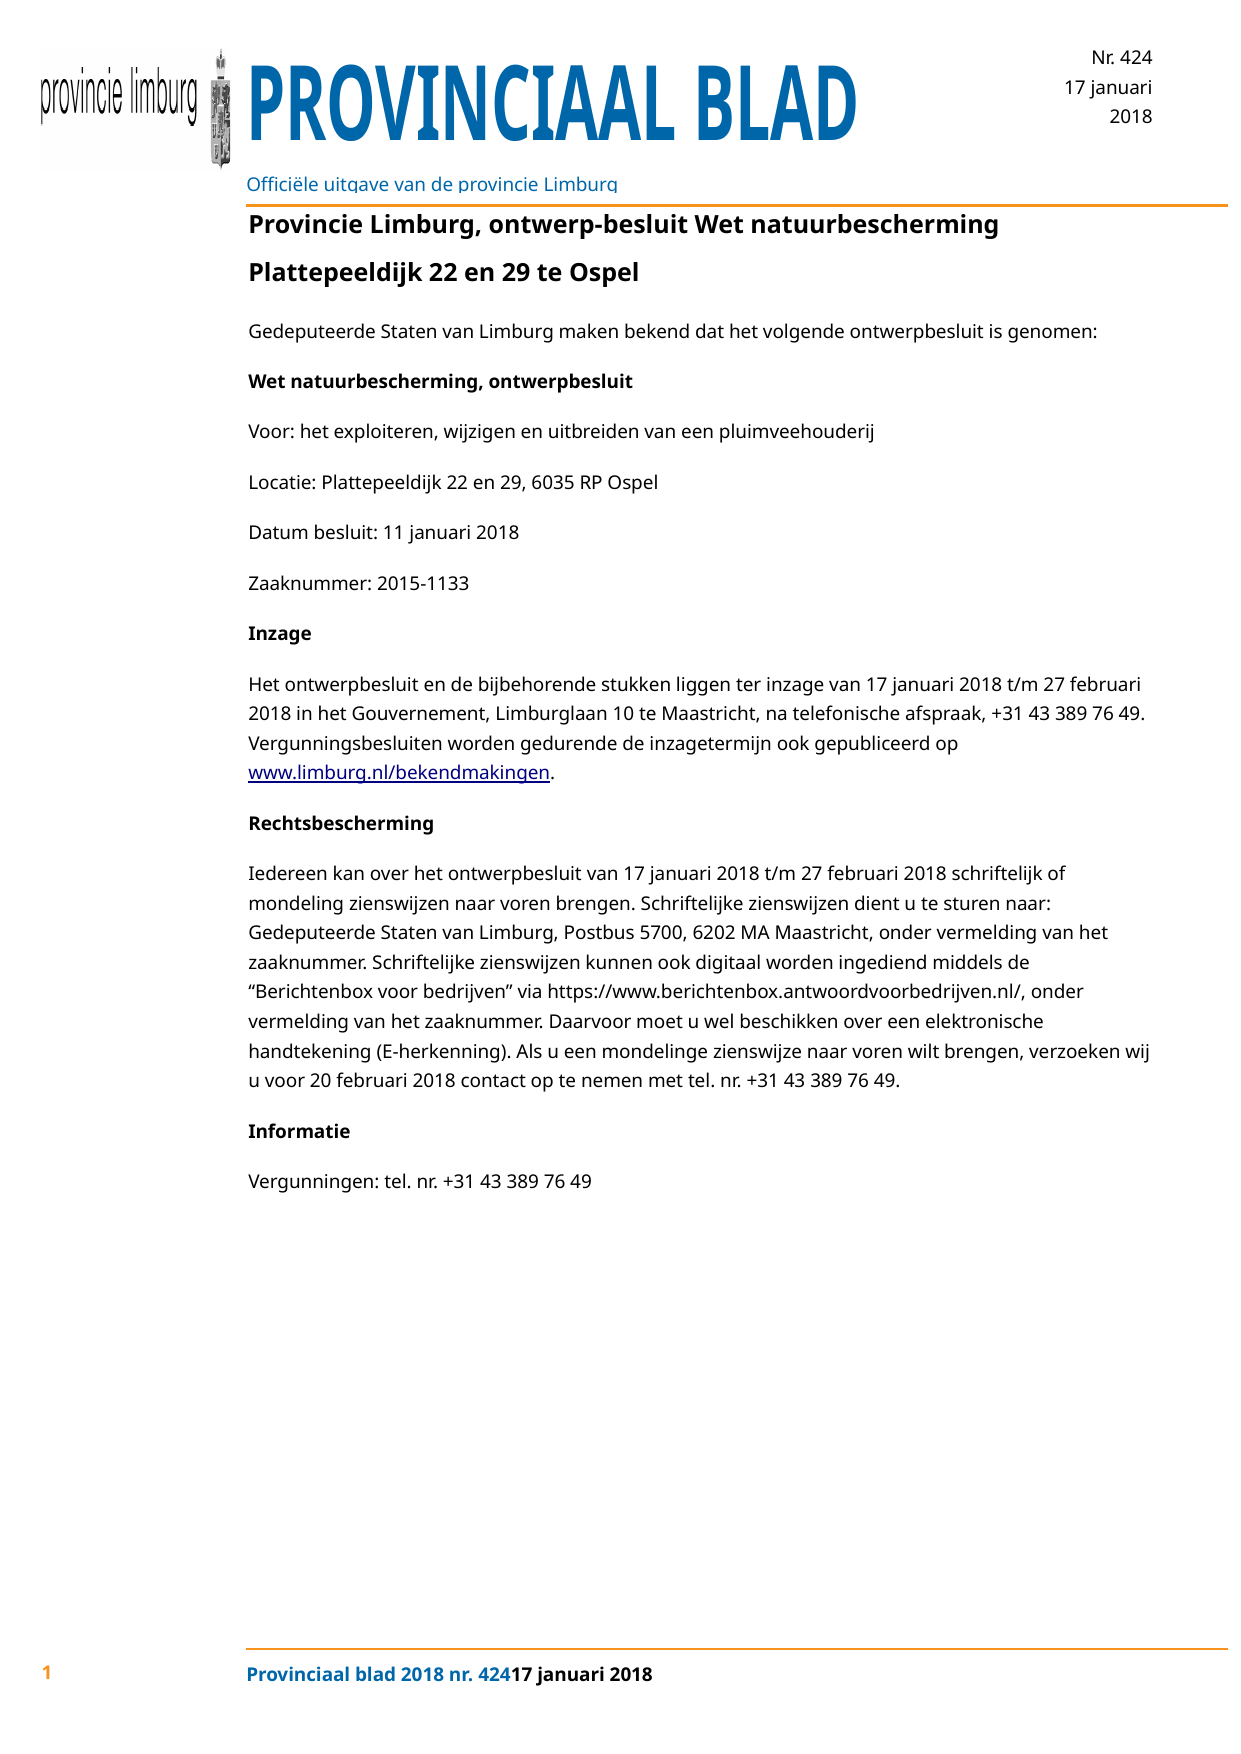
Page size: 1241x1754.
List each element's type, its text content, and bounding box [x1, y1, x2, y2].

text Provincie Limburg, ontwerp-besluit Wet natuurbescherming Plattepeeldijk 22 en 29 te Ospel [248, 207, 1152, 288]
text Datum besluit: 11 januari 2018 [248, 519, 1152, 545]
text Wet natuurbescherming, ontwerpbesluit [248, 368, 1152, 394]
text Informatie [248, 1118, 1152, 1144]
text Zaaknummer: 2015-1133 [248, 570, 1152, 596]
text Het ontwerpbesluit en de bijbehorende stukken liggen ter inzage van 17 januari 2018 t/m 27 februari 2018 in het Gouvernement, Limburglaan 10 te Maastricht, na telefonische afspraak, +31 43 389 76 49. Vergunningsbesluiten worden gedurende de inzagetermijn ook gepubliceerd op www.limburg.nl/bekendmakingen. [248, 671, 1152, 785]
text Iedereen kan over het ontwerpbesluit van 17 januari 2018 t/m 27 februari 2018 schriftelijk of mondeling zienswijzen naar voren brengen. Schriftelijke zienswijzen dient u te sturen naar: Gedeputeerde Staten van Limburg, Postbus 5700, 6202 MA Maastricht, onder vermelding van het zaaknummer. Schriftelijke zienswijzen kunnen ook digitaal worden ingediend middels de “Berichtenbox voor bedrijven” via https://www.berichtenbox.antwoordvoorbedrijven.nl/, onder vermelding van het zaaknummer. Daarvoor moet u wel beschikken over een elektronische handtekening (E-herkenning). Als u een mondelinge zienswijze naar voren wilt brengen, verzoeken wij u voor 20 februari 2018 contact op te nemen met tel. nr. +31 43 389 76 49. [248, 860, 1152, 1093]
text Voor: het exploiteren, wijzigen en uitbreiden van een pluimveehouderij [248, 419, 1152, 444]
text Gedeputeerde Staten van Limburg maken bekend dat het volgende ontwerpbesluit is genomen: [248, 318, 1152, 344]
text Locatie: Plattepeeldijk 22 en 29, 6035 RP Ospel [248, 469, 1152, 495]
picture [41, 47, 231, 172]
text Inzage [248, 620, 1152, 646]
text Vergunningen: tel. nr. +31 43 389 76 49 [248, 1168, 1152, 1194]
text Rechtsbescherming [248, 810, 1152, 836]
